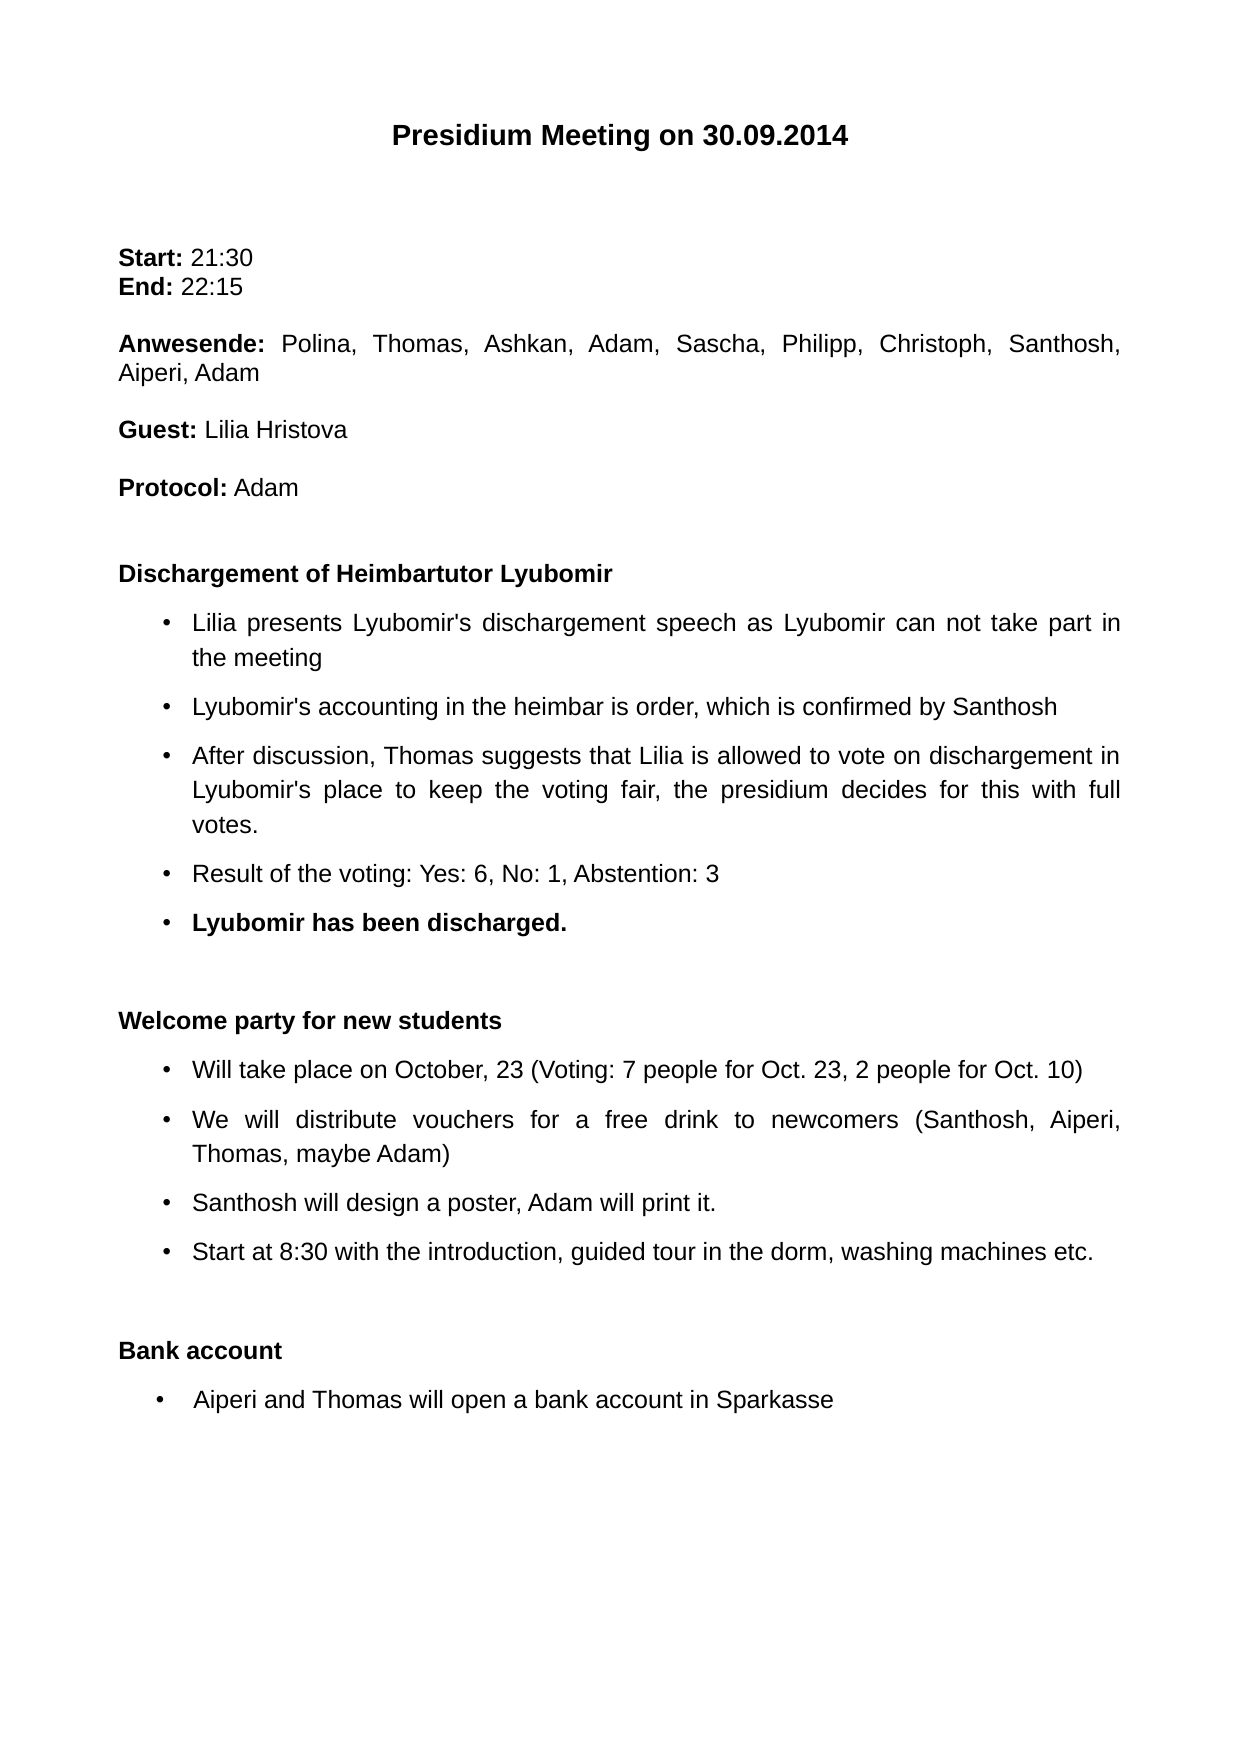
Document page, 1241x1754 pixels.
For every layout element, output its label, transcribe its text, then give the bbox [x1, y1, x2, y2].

list We will distribute vouchers for a free drink to newcomers (Santhosh, Aiperi, Thomas, maybe Adam) [162, 1104, 1122, 1168]
list After discussion, Thomas suggests that Lilia is allowed to vote on dischargement in Lyubomir's place to keep the voting fair, the presidium decides for this with full votes. [162, 741, 1122, 839]
text Bank account [118, 1336, 1122, 1364]
text Presidium Meeting on 30.09.2014 [118, 118, 1122, 152]
text Anwesende: Polina, Thomas, Ashkan, Adam, Sascha, Philipp, Christoph, Santhosh, Aiperi, Adam [118, 329, 1122, 386]
list Aiperi and Thomas will open a bank account in Sparkasse [156, 1385, 1122, 1413]
text Protocol: Adam [118, 473, 1122, 501]
text Start: 21:30 [118, 243, 1122, 271]
list Lyubomir's accounting in the heimbar is order, which is confirmed by Santhosh [162, 692, 1122, 721]
list Start at 8:30 with the introduction, guided tour in the dorm, washing machines etc. [162, 1237, 1122, 1266]
list Lilia presents Lyubomir's dischargement speech as Lyubomir can not take part in the meeting [162, 608, 1122, 671]
list Result of the voting: Yes: 6, No: 1, Abstention: 3 [162, 859, 1122, 888]
text Dischargement of Heimbartutor Lyubomir [118, 559, 1122, 588]
text Guest: Lilia Hristova [118, 415, 1122, 444]
text Welcome party for new students [118, 1006, 1122, 1035]
list Lyubomir has been discharged. [162, 908, 1122, 937]
text End: 22:15 [118, 271, 1122, 300]
list Santhosh will design a poster, Adam will print it. [162, 1188, 1122, 1217]
list Will take place on October, 23 (Voting: 7 people for Oct. 23, 2 people for Oct. 10) [162, 1055, 1122, 1084]
